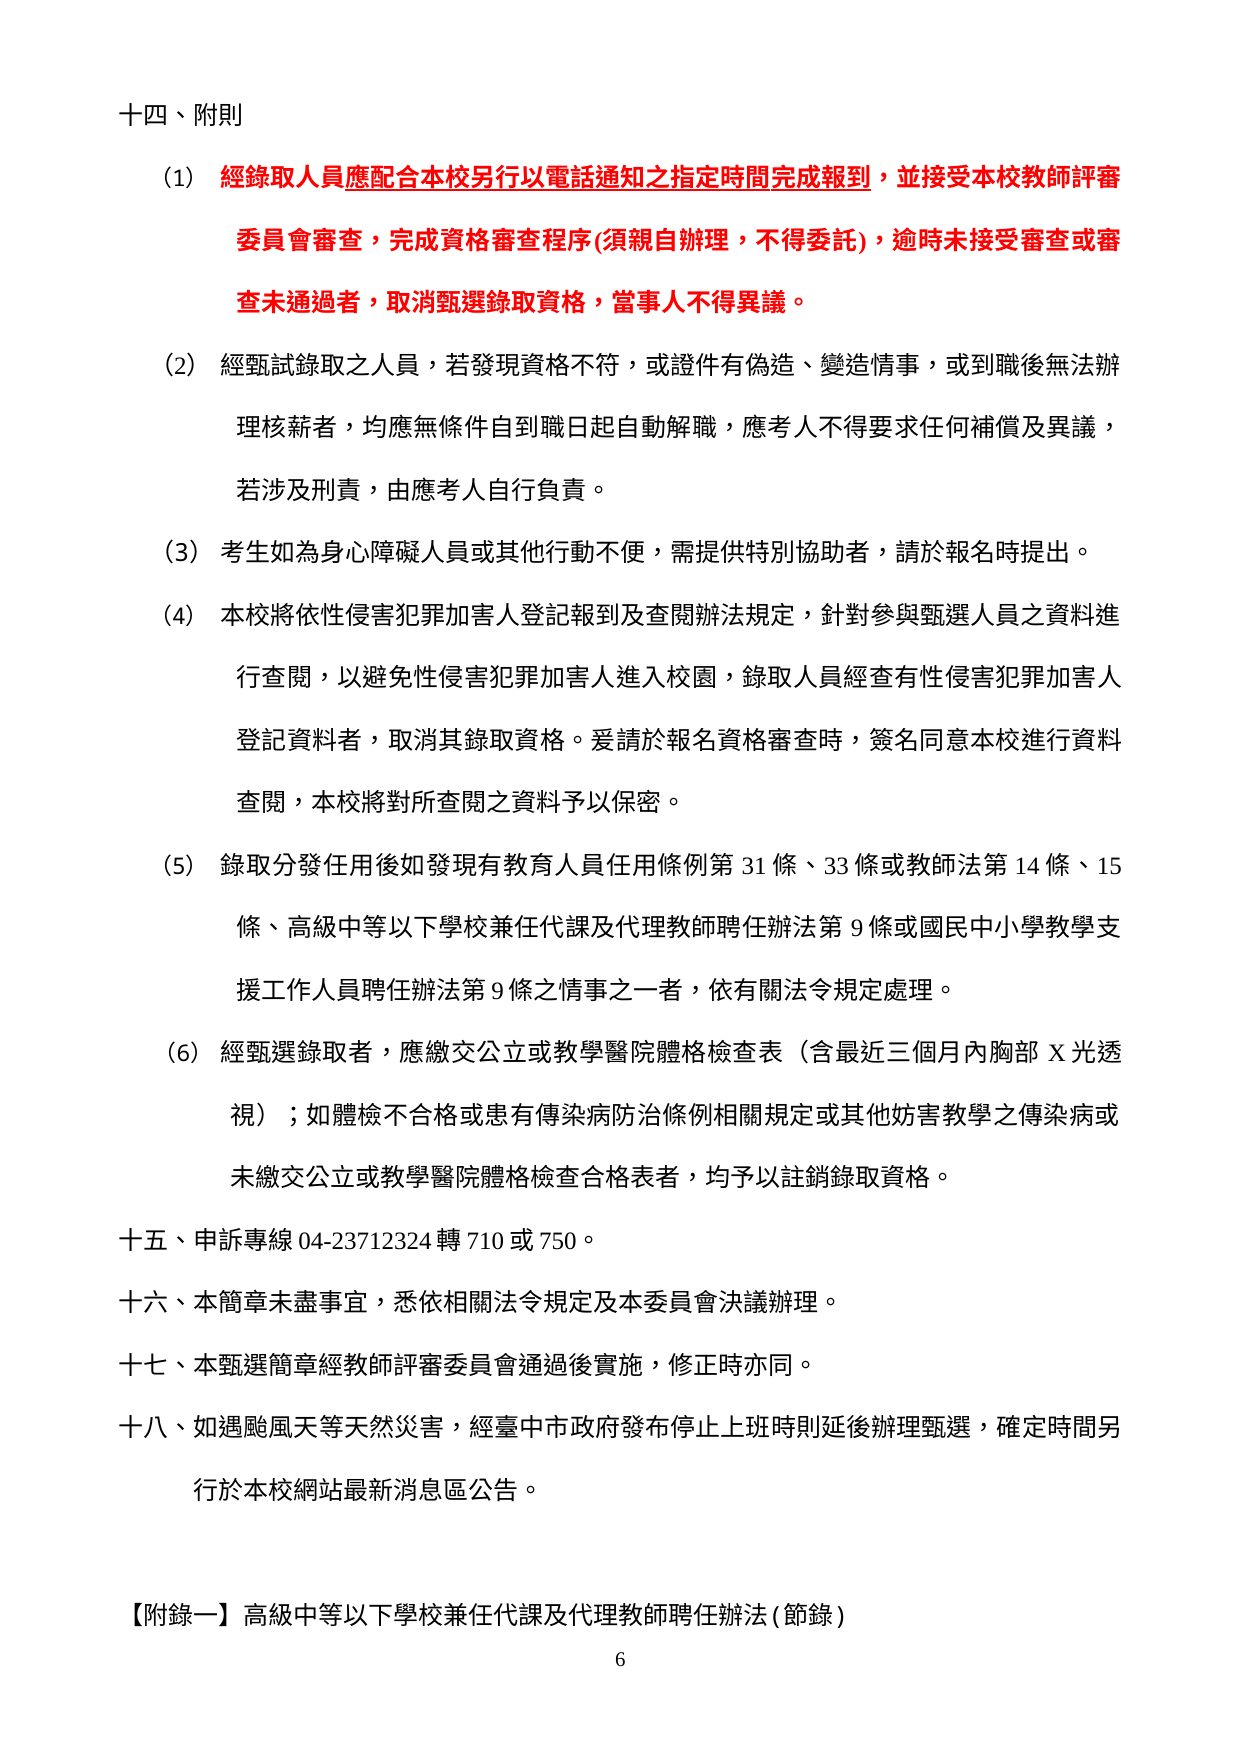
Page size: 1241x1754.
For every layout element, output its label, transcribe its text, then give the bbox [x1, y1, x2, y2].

text 十七、本甄選簡章經教師評審委員會通過後實施，修正時亦同。 [118, 1322, 1122, 1384]
list 考生如為身心障礙人員或其他行動不便，需提供特別協助者，請於報名時提出。 [149, 509, 1122, 572]
list 錄取分發任用後如發現有教育人員任用條例第31條、33條或教師法第14條、15條、高級中等以下學校兼任代課及代理教師聘任辦法第9條或國民中小學教學支援工作人員聘任辦法第9條之情事之一者，依有關法令規定處理。 [149, 822, 1122, 1009]
text 十四、附則 [118, 72, 1122, 134]
list 經錄取人員應配合本校另行以電話通知之指定時間完成報到，並接受本校教師評審委員會審查，完成資格審查程序(須親自辦理，不得委託)，逾時未接受審查或審查未通過者，取消甄選錄取資格，當事人不得異議。 [149, 134, 1122, 322]
list 經甄試錄取之人員，若發現資格不符，或證件有偽造、變造情事，或到職後無法辦理核薪者，均應無條件自到職日起自動解職，應考人不得要求任何補償及異議，若涉及刑責，由應考人自行負責。 [149, 322, 1122, 509]
list 經甄選錄取者，應繳交公立或教學醫院體格檢查表（含最近三個月內胸部X光透視）；如體檢不合格或患有傳染病防治條例相關規定或其他妨害教學之傳染病或未繳交公立或教學醫院體格檢查合格表者，均予以註銷錄取資格。 [153, 1009, 1122, 1197]
text 十六、本簡章未盡事宜，悉依相關法令規定及本委員會決議辦理。 [118, 1259, 1122, 1322]
text 十五、申訴專線04-23712324轉710或750。 [118, 1197, 1122, 1259]
text 【附錄一】高級中等以下學校兼任代課及代理教師聘任辦法(節錄) [118, 1572, 1122, 1634]
text 十八、如遇颱風天等天然災害，經臺中市政府發布停止上班時則延後辦理甄選，確定時間另行於本校網站最新消息區公告。 [118, 1384, 1122, 1509]
list 本校將依性侵害犯罪加害人登記報到及查閱辦法規定，針對參與甄選人員之資料進行查閱，以避免性侵害犯罪加害人進入校園，錄取人員經查有性侵害犯罪加害人登記資料者，取消其錄取資格。爰請於報名資格審查時，簽名同意本校進行資料查閱，本校將對所查閱之資料予以保密。 [149, 572, 1122, 822]
